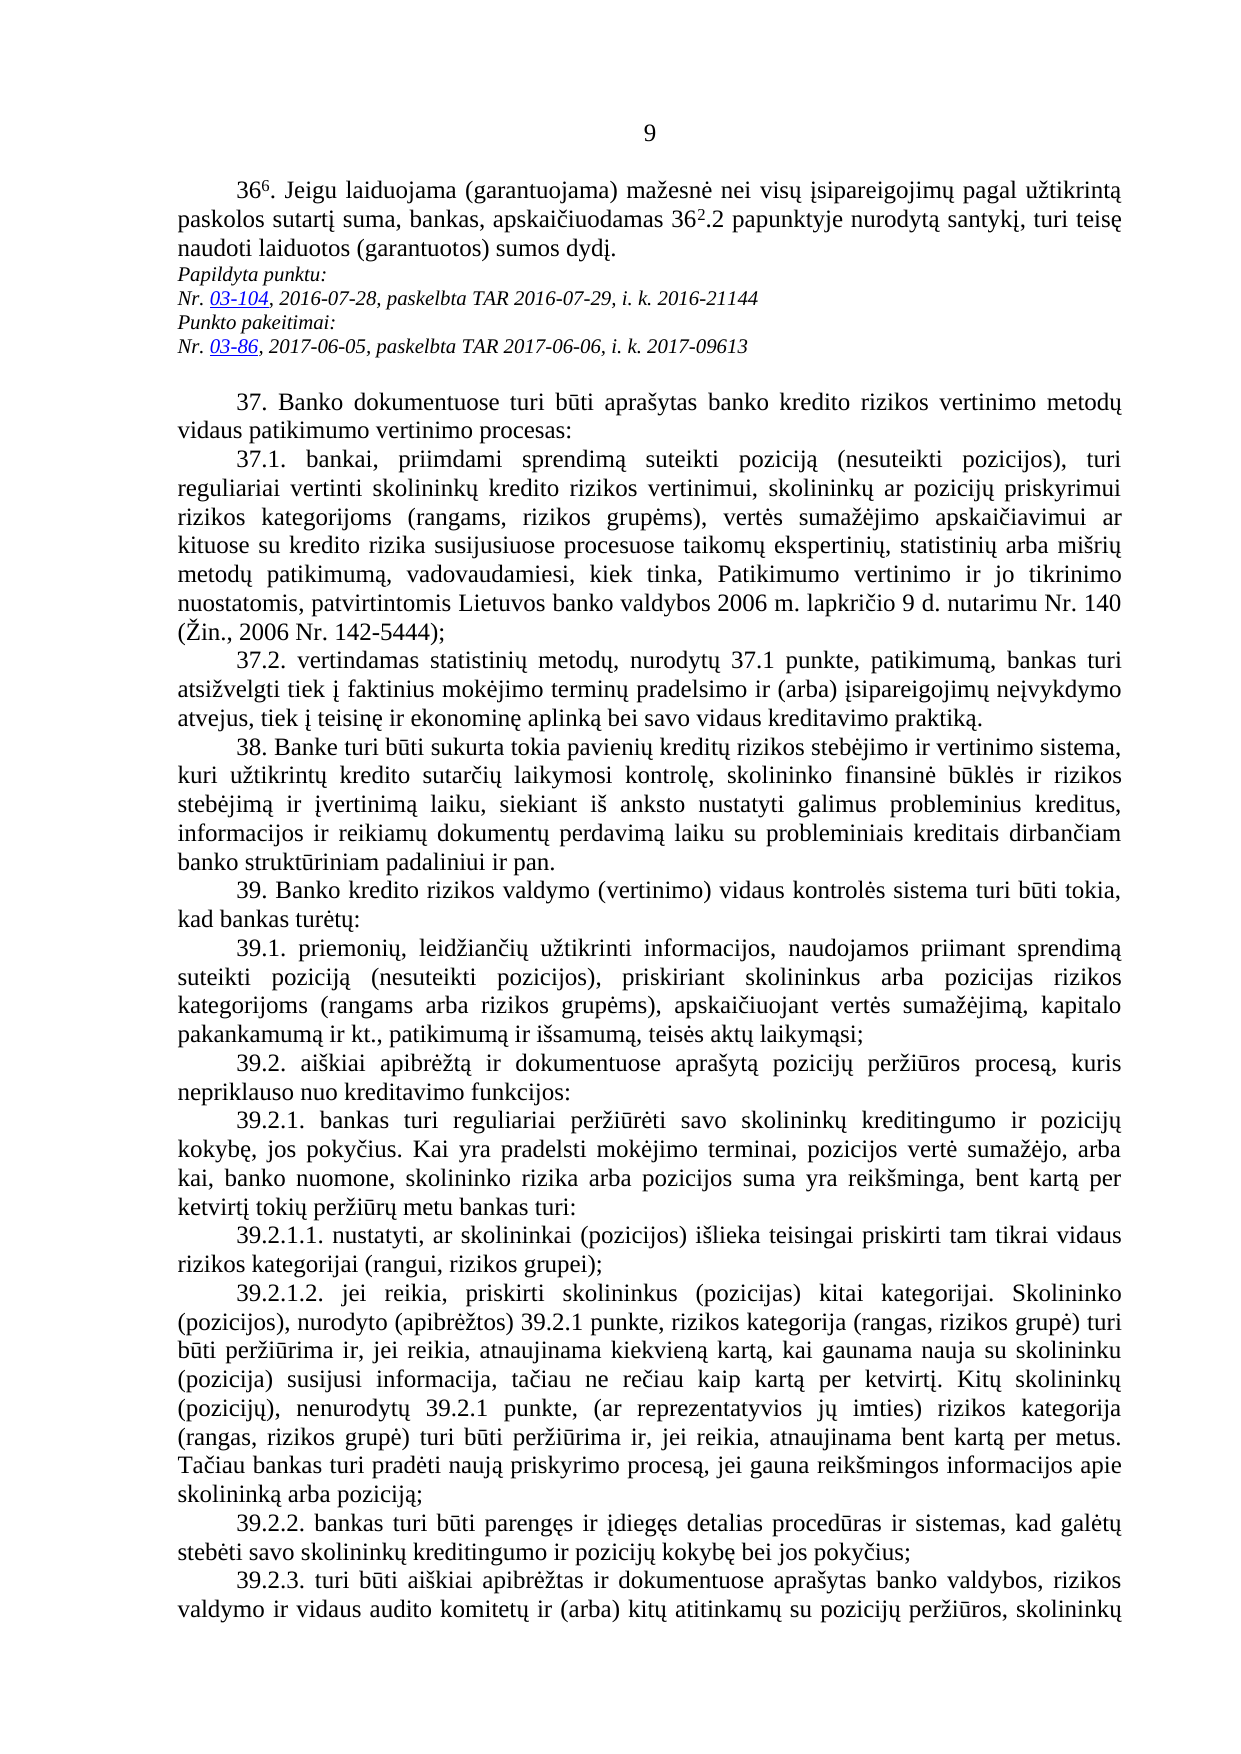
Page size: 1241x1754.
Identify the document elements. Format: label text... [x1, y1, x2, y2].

text 366. Jeigu laiduojama (garantuojama) mažesnė nei visų įsipareigojimų pagal užtikrintą paskolos sutartį suma, bankas, apskaičiuodamas 362.2 papunktyje nurodytą santykį, turi teisę naudoti laiduotos (garantuotos) sumos dydį. [177, 176, 1122, 262]
text 39.2.1. bankas turi reguliariai peržiūrėti savo skolininkų kreditingumo ir pozicijų kokybę, jos pokyčius. Kai yra pradelsti mokėjimo terminai, pozicijos vertė sumažėjo, arba kai, banko nuomone, skolininko rizika arba pozicijos suma yra reikšminga, bent kartą per ketvirtį tokių peržiūrų metu bankas turi: [177, 1106, 1122, 1221]
text 39. Banko kredito rizikos valdymo (vertinimo) vidaus kontrolės sistema turi būti tokia, kad bankas turėtų: [177, 876, 1122, 933]
text 38. Banke turi būti sukurta tokia pavienių kreditų rizikos stebėjimo ir vertinimo sistema, kuri užtikrintų kredito sutarčių laikymosi kontrolę, skolininko finansinė būklės ir rizikos stebėjimą ir įvertinimą laiku, siekiant iš anksto nustatyti galimus probleminius kreditus, informacijos ir reikiamų dokumentų perdavimą laiku su probleminiais kreditais dirbančiam banko struktūriniam padaliniui ir pan. [177, 732, 1122, 876]
text 39.2.1.1. nustatyti, ar skolininkai (pozicijos) išlieka teisingai priskirti tam tikrai vidaus rizikos kategorijai (rangui, rizikos grupei); [177, 1221, 1122, 1278]
text 37.1. bankai, priimdami sprendimą suteikti poziciją (nesuteikti pozicijos), turi reguliariai vertinti skolininkų kredito rizikos vertinimui, skolininkų ar pozicijų priskyrimui rizikos kategorijoms (rangams, rizikos grupėms), vertės sumažėjimo apskaičiavimui ar kituose su kredito rizika susijusiuose procesuose taikomų ekspertinių, statistinių arba mišrių metodų patikimumą, vadovaudamiesi, kiek tinka, Patikimumo vertinimo ir jo tikrinimo nuostatomis, patvirtintomis Lietuvos banko valdybos 2006 m. lapkričio 9 d. nutarimu Nr. 140 (Žin., 2006 Nr. 142-5444); [177, 444, 1122, 646]
text 39.2. aiškiai apibrėžtą ir dokumentuose aprašytą pozicijų peržiūros procesą, kuris nepriklauso nuo kreditavimo funkcijos: [177, 1048, 1122, 1106]
text Nr. 03-86, 2017-06-05, paskelbta TAR 2017-06-06, i. k. 2017-09613 [177, 334, 1122, 358]
text 39.1. priemonių, leidžiančių užtikrinti informacijos, naudojamos priimant sprendimą suteikti poziciją (nesuteikti pozicijos), priskiriant skolininkus arba pozicijas rizikos kategorijoms (rangams arba rizikos grupėms), apskaičiuojant vertės sumažėjimą, kapitalo pakankamumą ir kt., patikimumą ir išsamumą, teisės aktų laikymąsi; [177, 933, 1122, 1048]
text Punkto pakeitimai: [177, 310, 1122, 334]
text 39.2.3. turi būti aiškiai apibrėžtas ir dokumentuose aprašytas banko valdybos, rizikos valdymo ir vidaus audito komitetų ir (arba) kitų atitinkamų su pozicijų peržiūros, skolininkų [177, 1566, 1122, 1623]
text 37.2. vertindamas statistinių metodų, nurodytų 37.1 punkte, patikimumą, bankas turi atsižvelgti tiek į faktinius mokėjimo terminų pradelsimo ir (arba) įsipareigojimų neįvykdymo atvejus, tiek į teisinę ir ekonominę aplinką bei savo vidaus kreditavimo praktiką. [177, 646, 1122, 732]
text Papildyta punktu: [177, 262, 1122, 286]
text 39.2.2. bankas turi būti parengęs ir įdiegęs detalias procedūras ir sistemas, kad galėtų stebėti savo skolininkų kreditingumo ir pozicijų kokybę bei jos pokyčius; [177, 1508, 1122, 1566]
text 37. Banko dokumentuose turi būti aprašytas banko kredito rizikos vertinimo metodų vidaus patikimumo vertinimo procesas: [177, 387, 1122, 444]
text 39.2.1.2. jei reikia, priskirti skolininkus (pozicijas) kitai kategorijai. Skolininko (pozicijos), nurodyto (apibrėžtos) 39.2.1 punkte, rizikos kategorija (rangas, rizikos grupė) turi būti peržiūrima ir, jei reikia, atnaujinama kiekvieną kartą, kai gaunama nauja su skolininku (pozicija) susijusi informacija, tačiau ne rečiau kaip kartą per ketvirtį. Kitų skolininkų (pozicijų), nenurodytų 39.2.1 punkte, (ar reprezentatyvios jų imties) rizikos kategorija (rangas, rizikos grupė) turi būti peržiūrima ir, jei reikia, atnaujinama bent kartą per metus. Tačiau bankas turi pradėti naują priskyrimo procesą, jei gauna reikšmingos informacijos apie skolininką arba poziciją; [177, 1278, 1122, 1508]
text Nr. 03-104, 2016-07-28, paskelbta TAR 2016-07-29, i. k. 2016-21144 [177, 286, 1122, 310]
